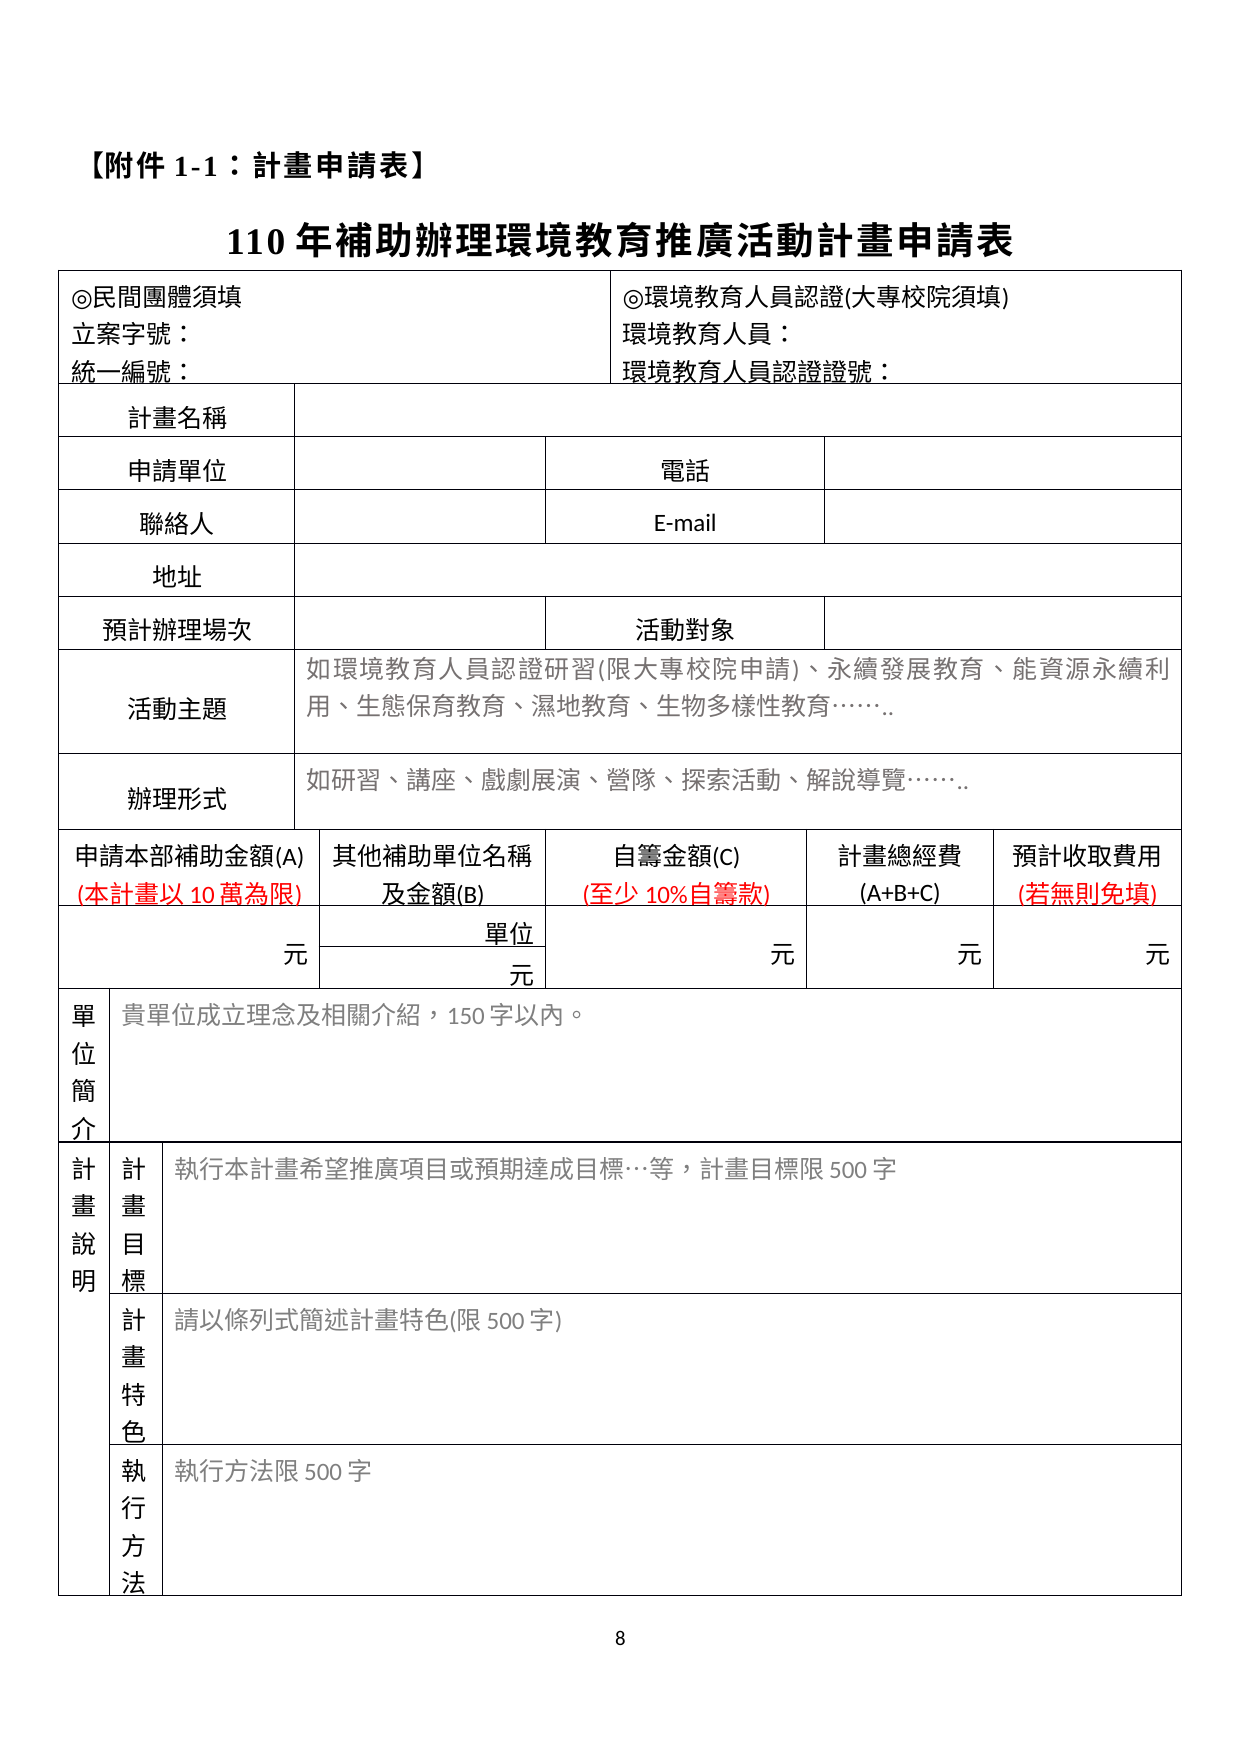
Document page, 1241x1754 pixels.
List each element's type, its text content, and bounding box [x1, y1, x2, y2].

table_cell 執行本計畫希望推廣項目或預期達成目標…等，計畫目標限500字 [163, 1143, 1181, 1292]
table_cell [825, 490, 1181, 542]
table_cell 請以條列式簡述計畫特色(限500字) [163, 1294, 1181, 1443]
table_cell 預計收取費用 (若無則免填) [994, 830, 1181, 905]
table_cell 申請單位 [59, 437, 294, 489]
table_cell 活動對象 [546, 597, 824, 649]
table_cell [295, 437, 545, 489]
table_cell 執行方法 [110, 1445, 162, 1594]
table_cell 計畫總經費(A+B+C) [807, 830, 993, 905]
table_cell [295, 597, 545, 649]
table_header ◎環境教育人員認證(大專校院須填) 環境教育人員： 環境教育人員認證證號： [611, 271, 1181, 383]
table_cell [825, 597, 1181, 649]
table_cell 單位 [320, 906, 545, 946]
table_cell 貴單位成立理念及相關介紹，150字以內。 [110, 989, 1181, 1141]
table_cell 預計辦理場次 [59, 597, 294, 649]
table_cell 如環境教育人員認證研習(限大專校院申請)、永續發展教育、能資源永續利用、生態保育教育、濕地教育、生物多樣性教育…….. [295, 650, 1181, 753]
table_cell [295, 490, 545, 542]
table_cell 辦理形式 [59, 754, 294, 829]
table_cell E-mail [546, 490, 824, 542]
table_cell 如研習、講座、戲劇展演、營隊、探索活動、解說導覽…….. [295, 754, 1181, 829]
table_cell 其他補助單位名稱及金額(B) [320, 830, 545, 905]
table_cell [295, 384, 1181, 436]
table_cell 聯絡人 [59, 490, 294, 542]
table_cell 執行方法限500字 [163, 1445, 1181, 1594]
table_cell 元 [807, 906, 993, 988]
table_cell 電話 [546, 437, 824, 489]
table_header ◎民間團體須填 立案字號： 統一編號： [59, 271, 610, 383]
table_cell 申請本部補助金額(A) (本計畫以10萬為限) [59, 830, 319, 905]
table_cell 元 [546, 906, 806, 988]
table_cell [825, 437, 1181, 489]
table_cell 單位簡介 [59, 989, 109, 1141]
text 110年補助辦理環境教育推廣活動計畫申請表 [75, 194, 1165, 269]
table_cell 自籌金額(C) (至少10%自籌款) [546, 830, 806, 905]
table_cell 計畫名稱 [59, 384, 294, 436]
table_cell [295, 544, 1181, 596]
table_cell 元 [59, 906, 319, 988]
table_cell 元 [994, 906, 1181, 988]
table_cell 計畫說明 [59, 1143, 109, 1594]
table_cell 活動主題 [59, 650, 294, 753]
table_cell 計畫特色 [110, 1294, 162, 1443]
table_cell 元 [320, 947, 545, 988]
table_cell 計畫目標 [110, 1143, 162, 1292]
text 【附件1-1：計畫申請表】 [75, 119, 1165, 194]
table_cell 地址 [59, 544, 294, 596]
